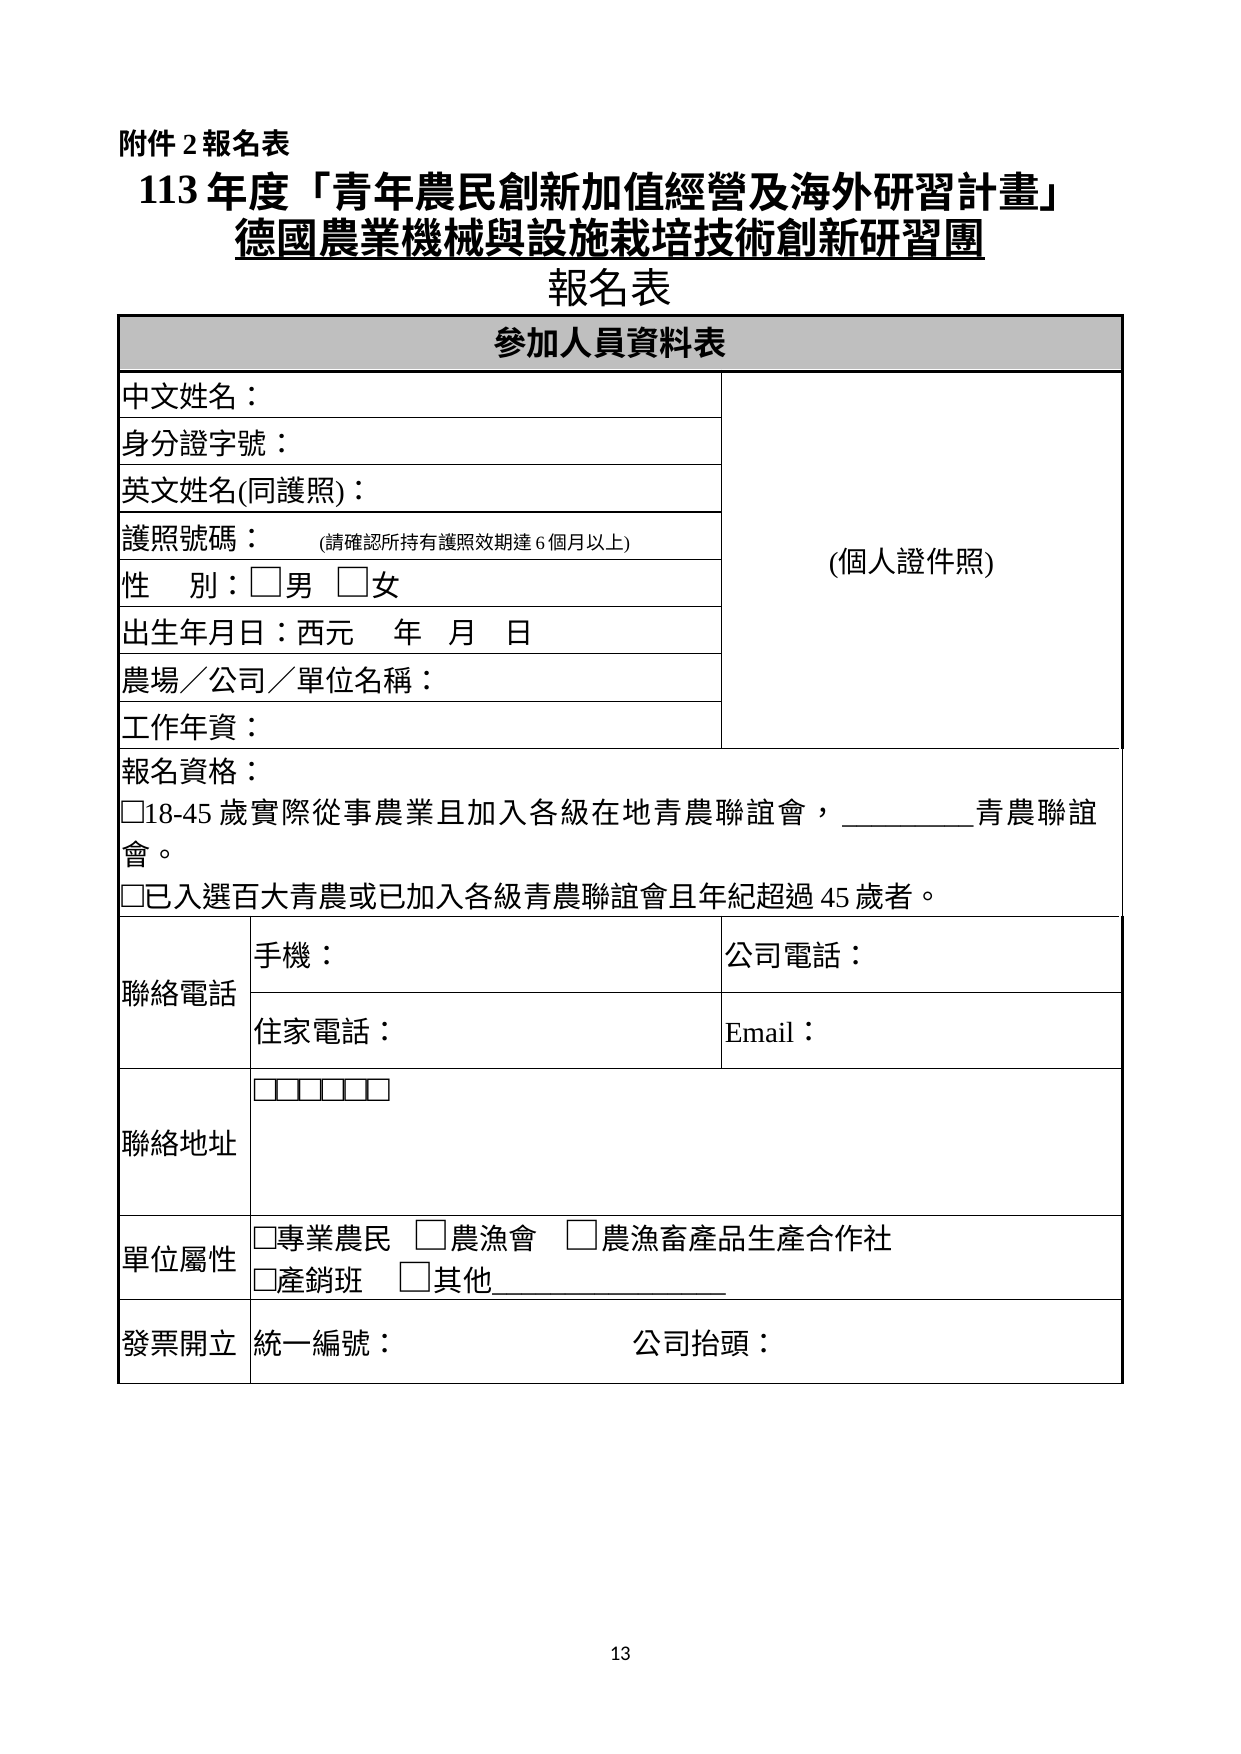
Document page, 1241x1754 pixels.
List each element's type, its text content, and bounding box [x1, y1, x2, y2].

table_cell 農場／公司／單位名稱： [120, 654, 721, 701]
table_cell 聯絡電話 [120, 917, 250, 1067]
table_cell (個人證件照) [722, 373, 1121, 748]
table_cell 統一編號： 公司抬頭： [251, 1300, 1121, 1383]
table_cell 住家電話： [251, 993, 721, 1067]
subtitle 附件2報名表 [118, 118, 1122, 164]
table_cell □□□□□□ [251, 1069, 1121, 1215]
table_cell 身分證字號： [120, 418, 721, 464]
text 德國農業機械與設施栽培技術創新研習團 [118, 214, 1101, 264]
table_cell □專業農民 □農漁會 □農漁畜產品生產合作社 □產銷班 □其他________________ [251, 1216, 1121, 1299]
table_cell 報名資格： □18-45歲實際從事農業且加入各級在地青農聯誼會，_________青農聯誼會。 □已入選百大青農或已加入各級青農聯誼會且年紀超過45歲者。 [120, 748, 1122, 916]
text 報名表 [118, 264, 1101, 314]
table_cell 聯絡地址 [120, 1069, 250, 1215]
table_cell 性 別：□男 □女 [120, 560, 721, 606]
table_cell 護照號碼： (請確認所持有護照效期達6個月以上) [120, 513, 721, 559]
table_cell 公司電話： [722, 916, 1121, 992]
table_cell 單位屬性 [120, 1216, 250, 1299]
table_cell 發票開立 [120, 1300, 250, 1383]
table_cell 英文姓名(同護照)： [120, 465, 721, 511]
table_cell 工作年資： [120, 702, 721, 748]
text 113年度「青年農民創新加值經營及海外研習計畫」 [118, 164, 1101, 214]
table_cell 中文姓名： [120, 373, 721, 417]
table_cell Email： [722, 993, 1121, 1067]
table_cell 手機： [251, 917, 721, 992]
table_cell 出生年月日：西元 年 月 日 [120, 607, 721, 653]
table_header 參加人員資料表 [120, 317, 1121, 369]
